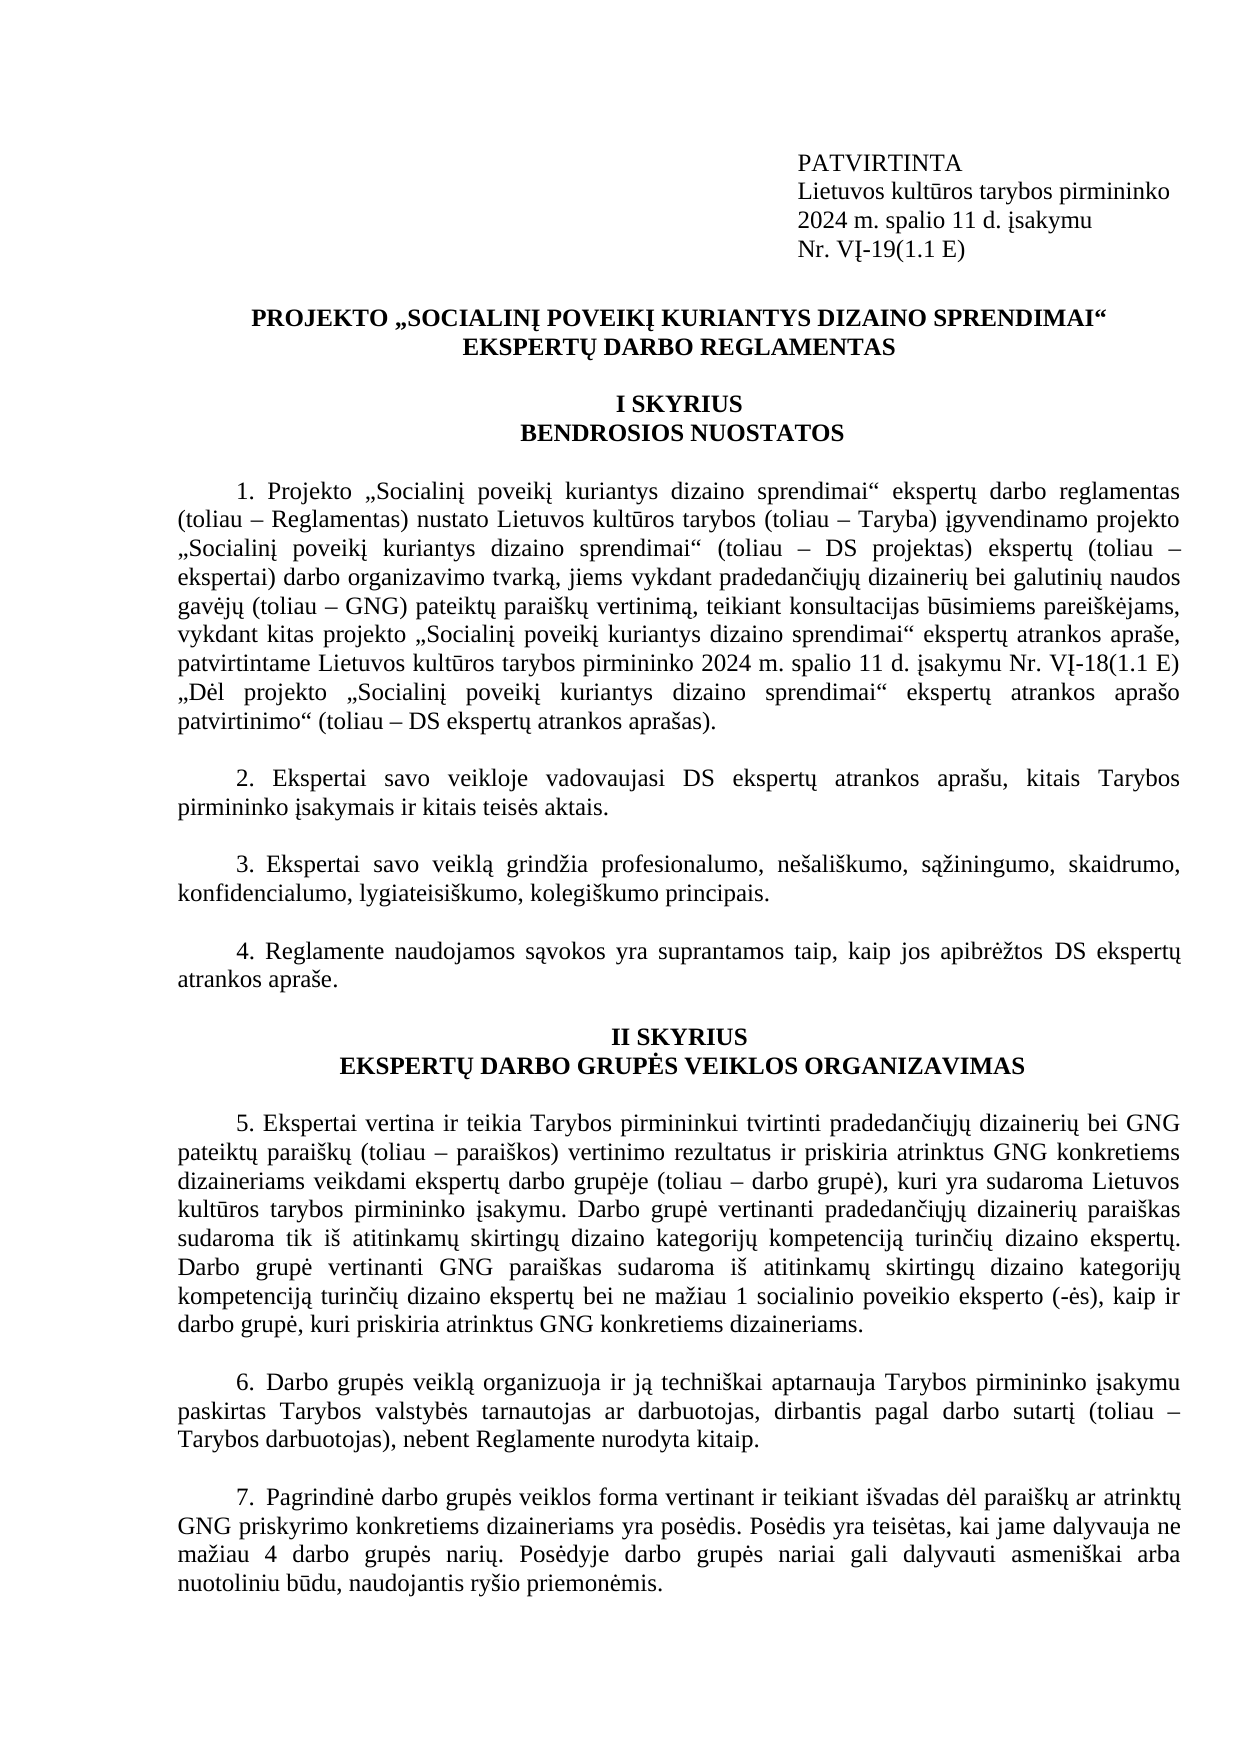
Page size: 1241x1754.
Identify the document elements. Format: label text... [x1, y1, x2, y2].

text 5. Ekspertai vertina ir teikia Tarybos pirmininkui tvirtinti pradedančiųjų dizainerių bei GNG pateiktų paraiškų (toliau – paraiškos) vertinimo rezultatus ir priskiria atrinktus GNG konkretiems dizaineriams veikdami ekspertų darbo grupėje (toliau – darbo grupė), kuri yra sudaroma Lietuvos kultūros tarybos pirmininko įsakymu. Darbo grupė vertinanti pradedančiųjų dizainerių paraiškas sudaroma tik iš atitinkamų skirtingų dizaino kategorijų kompetenciją turinčių dizaino ekspertų. Darbo grupė vertinanti GNG paraiškas sudaroma iš atitinkamų skirtingų dizaino kategorijų kompetenciją turinčių dizaino ekspertų bei ne mažiau 1 socialinio poveikio eksperto (-ės), kaip ir darbo grupė, kuri priskiria atrinktus GNG konkretiems dizaineriams. [177, 1108, 1181, 1338]
text I SKYRIUS [177, 389, 1181, 418]
text EKSPERTŲ DARBO GRUPĖS VEIKLOS ORGANIZAVIMAS [177, 1051, 1181, 1079]
text 4. Reglamente naudojamos sąvokos yra suprantamos taip, kaip jos apibrėžtos DS ekspertų atrankos apraše. [177, 936, 1181, 993]
text Nr. VĮ-19(1.1 E) [797, 234, 1181, 263]
text 2. Ekspertai savo veikloje vadovaujasi DS ekspertų atrankos aprašu, kitais Tarybos pirmininko įsakymais ir kitais teisės aktais. [177, 763, 1181, 821]
text BENDROSIOS NUOSTATOS [177, 418, 1181, 447]
text Lietuvos kultūros tarybos pirmininko [797, 176, 1181, 205]
text EKSPERTŲ DARBO REGLAMENTAS [177, 332, 1181, 361]
text PROJEKTO „SOCIALINĮ POVEIKĮ KURIANTYS DIZAINO SPRENDIMAI“ [177, 303, 1181, 332]
text PATVIRTINTA [797, 148, 1181, 176]
text 1. Projekto „Socialinį poveikį kuriantys dizaino sprendimai“ ekspertų darbo reglamentas (toliau – Reglamentas) nustato Lietuvos kultūros tarybos (toliau – Taryba) įgyvendinamo projekto „Socialinį poveikį kuriantys dizaino sprendimai“ (toliau – DS projektas) ekspertų (toliau – ekspertai) darbo organizavimo tvarką, jiems vykdant pradedančiųjų dizainerių bei galutinių naudos gavėjų (toliau – GNG) pateiktų paraiškų vertinimą, teikiant konsultacijas būsimiems pareiškėjams, vykdant kitas projekto „Socialinį poveikį kuriantys dizaino sprendimai“ ekspertų atrankos apraše, patvirtintame Lietuvos kultūros tarybos pirmininko 2024 m. spalio 11 d. įsakymu Nr. VĮ-18(1.1 E) „Dėl projekto „Socialinį poveikį kuriantys dizaino sprendimai“ ekspertų atrankos aprašo patvirtinimo“ (toliau – DS ekspertų atrankos aprašas). [177, 476, 1181, 734]
text 7. Pagrindinė darbo grupės veiklos forma vertinant ir teikiant išvadas dėl paraiškų ar atrinktų GNG priskyrimo konkretiems dizaineriams yra posėdis. Posėdis yra teisėtas, kai jame dalyvauja ne mažiau 4 darbo grupės narių. Posėdyje darbo grupės nariai gali dalyvauti asmeniškai arba nuotoliniu būdu, naudojantis ryšio priemonėmis. [177, 1482, 1181, 1597]
text 6. Darbo grupės veiklą organizuoja ir ją techniškai aptarnauja Tarybos pirmininko įsakymu paskirtas Tarybos valstybės tarnautojas ar darbuotojas, dirbantis pagal darbo sutartį (toliau – Tarybos darbuotojas), nebent Reglamente nurodyta kitaip. [177, 1367, 1181, 1453]
text 2024 m. spalio 11 d. įsakymu [797, 205, 1181, 234]
text 3. Ekspertai savo veiklą grindžia profesionalumo, nešališkumo, sąžiningumo, skaidrumo, konfidencialumo, lygiateisiškumo, kolegiškumo principais. [177, 849, 1181, 907]
text II SKYRIUS [177, 1022, 1181, 1051]
